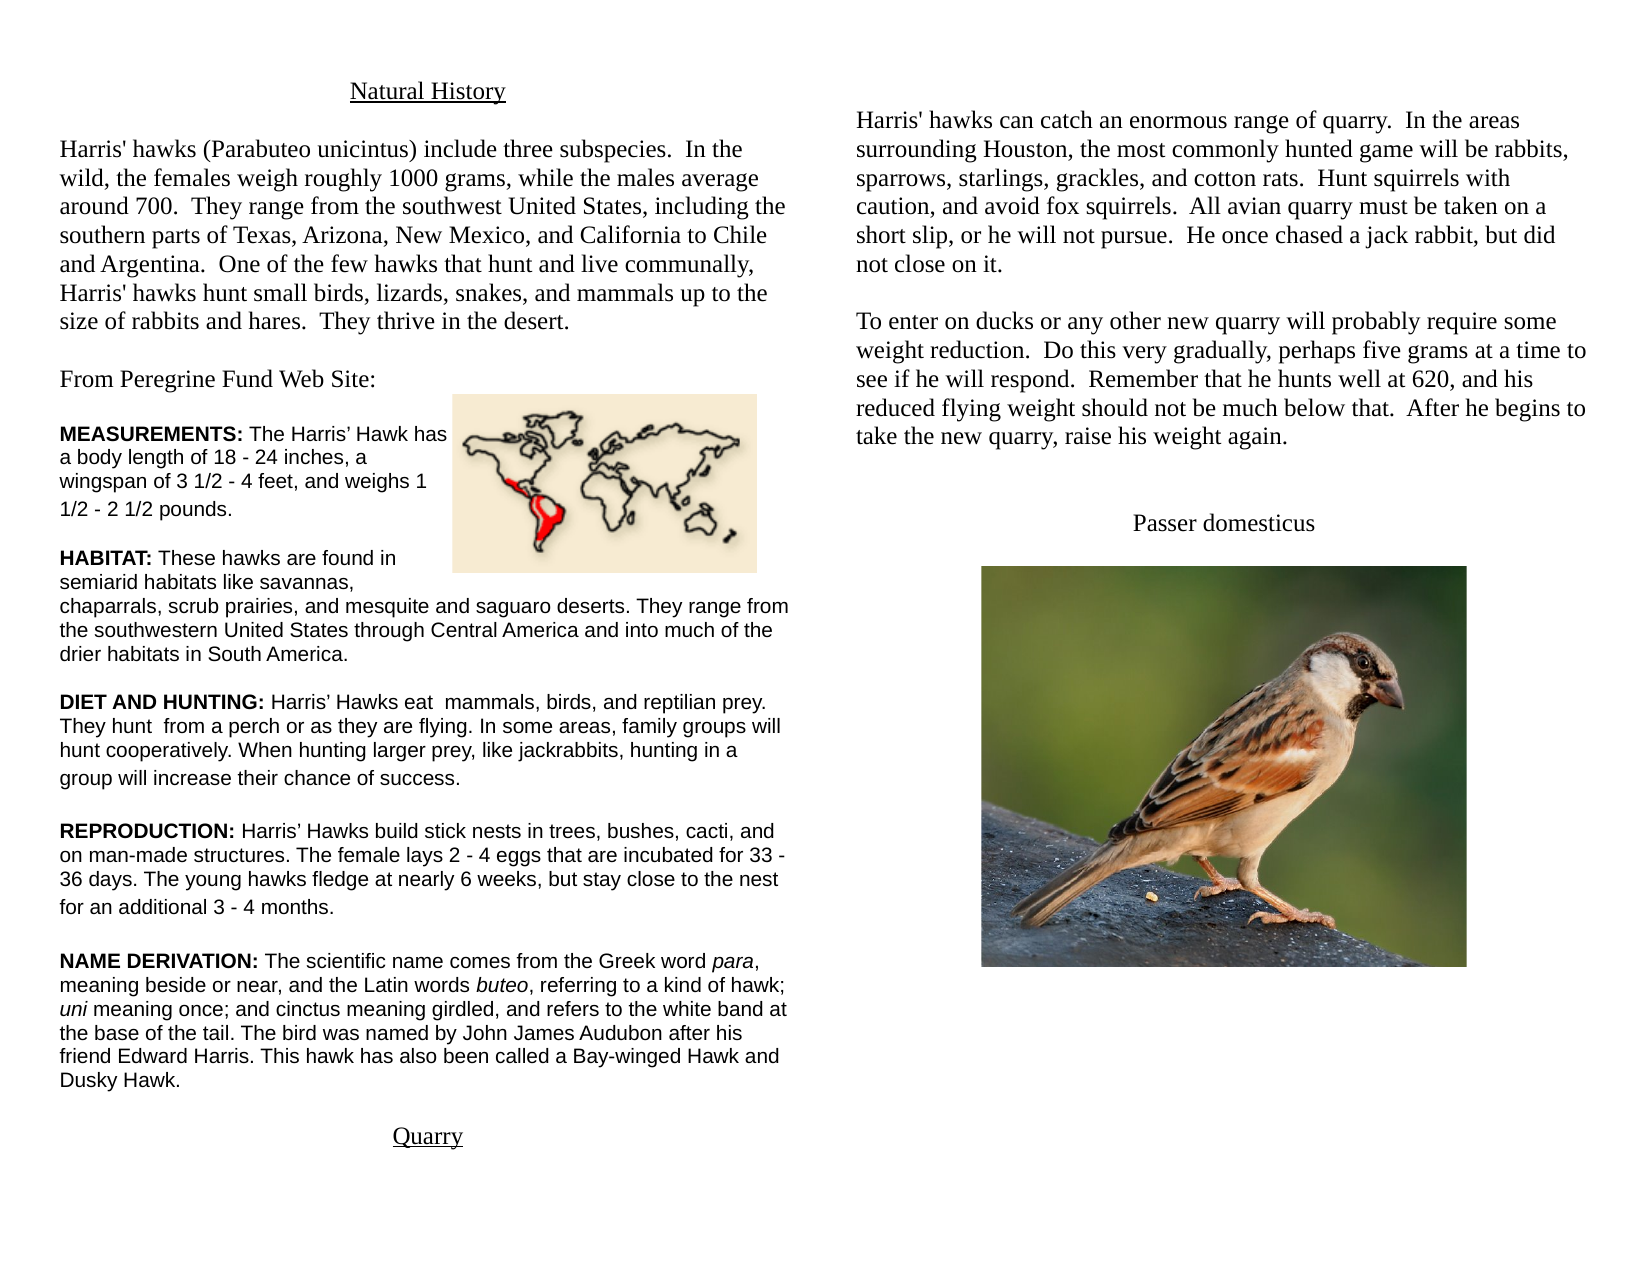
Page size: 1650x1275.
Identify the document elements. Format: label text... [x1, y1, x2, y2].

text Quarry [59, 1121, 796, 1150]
picture [452, 394, 757, 573]
text REPRODUCTION: Harris’ Hawks build stick nests in trees, bushes, cacti, and on man-made structures. The female lays 2 - 4 eggs that are incubated for 33 - 36 days. The young hawks fledge at nearly 6 weeks, but stay close to the nest for an additional 3 - 4 months. [59, 819, 796, 920]
picture [981, 566, 1467, 967]
text MEASUREMENTS: The Harris’ Hawk has a body length of 18 - 24 inches, a wingspan of 3 1/2 - 4 feet, and weighs 1 1/2 - 2 1/2 pounds. [59, 421, 451, 522]
text [758, 421, 796, 522]
text DIET AND HUNTING: Harris’ Hawks eat mammals, birds, and reptilian prey. They hunt from a perch or as they are flying. In some areas, family groups will hunt cooperatively. When hunting larger prey, like jackrabbits, hunting in a group will increase their chance of success. [59, 690, 796, 790]
text Harris' hawks can catch an enormous range of quarry. In the areas surrounding Houston, the most commonly hunted game will be rabbits, sparrows, starlings, grackles, and cotton rats. Hunt squirrels with caution, and avoid fox squirrels. All avian quarry must be taken on a short slip, or he will not pursue. He once chased a jack rabbit, but did not close on it. [856, 105, 1592, 278]
text HABITAT: These hawks are found in semiarid habitats like savannas, chaparrals, scrub prairies, and mesquite and saguaro deserts. They range from the southwestern United States through Central America and into much of the drier habitats in South America. [59, 546, 796, 666]
text From Peregrine Fund Web Site: [59, 364, 796, 393]
text Harris' hawks (Parabuteo unicintus) include three subspecies. In the wild, the females weigh roughly 1000 grams, while the males average around 700. They range from the southwest United States, including the southern parts of Texas, Arizona, New Mexico, and California to Chile and Argentina. One of the few hawks that hunt and live communally, Harris' hawks hunt small birds, lizards, snakes, and mammals up to the size of rabbits and hares. They thrive in the desert. [59, 134, 796, 335]
text NAME DERIVATION: The scientific name comes from the Greek word para, meaning beside or near, and the Latin words buteo, referring to a kind of hawk; uni meaning once; and cinctus meaning girdled, and refers to the white band at the base of the tail. The bird was named by John James Audubon after his friend Edward Harris. This hawk has also been called a Bay-winged Hawk and Dusky Hawk. [59, 948, 796, 1092]
text Natural History [59, 76, 796, 105]
text Passer domesticus [856, 508, 1592, 536]
text To enter on ducks or any other new quarry will probably require some weight reduction. Do this very gradually, perhaps five grams at a time to see if he will respond. Remember that he hunts well at 620, and his reduced flying weight should not be much below that. After he begins to take the new quarry, raise his weight again. [856, 306, 1592, 450]
